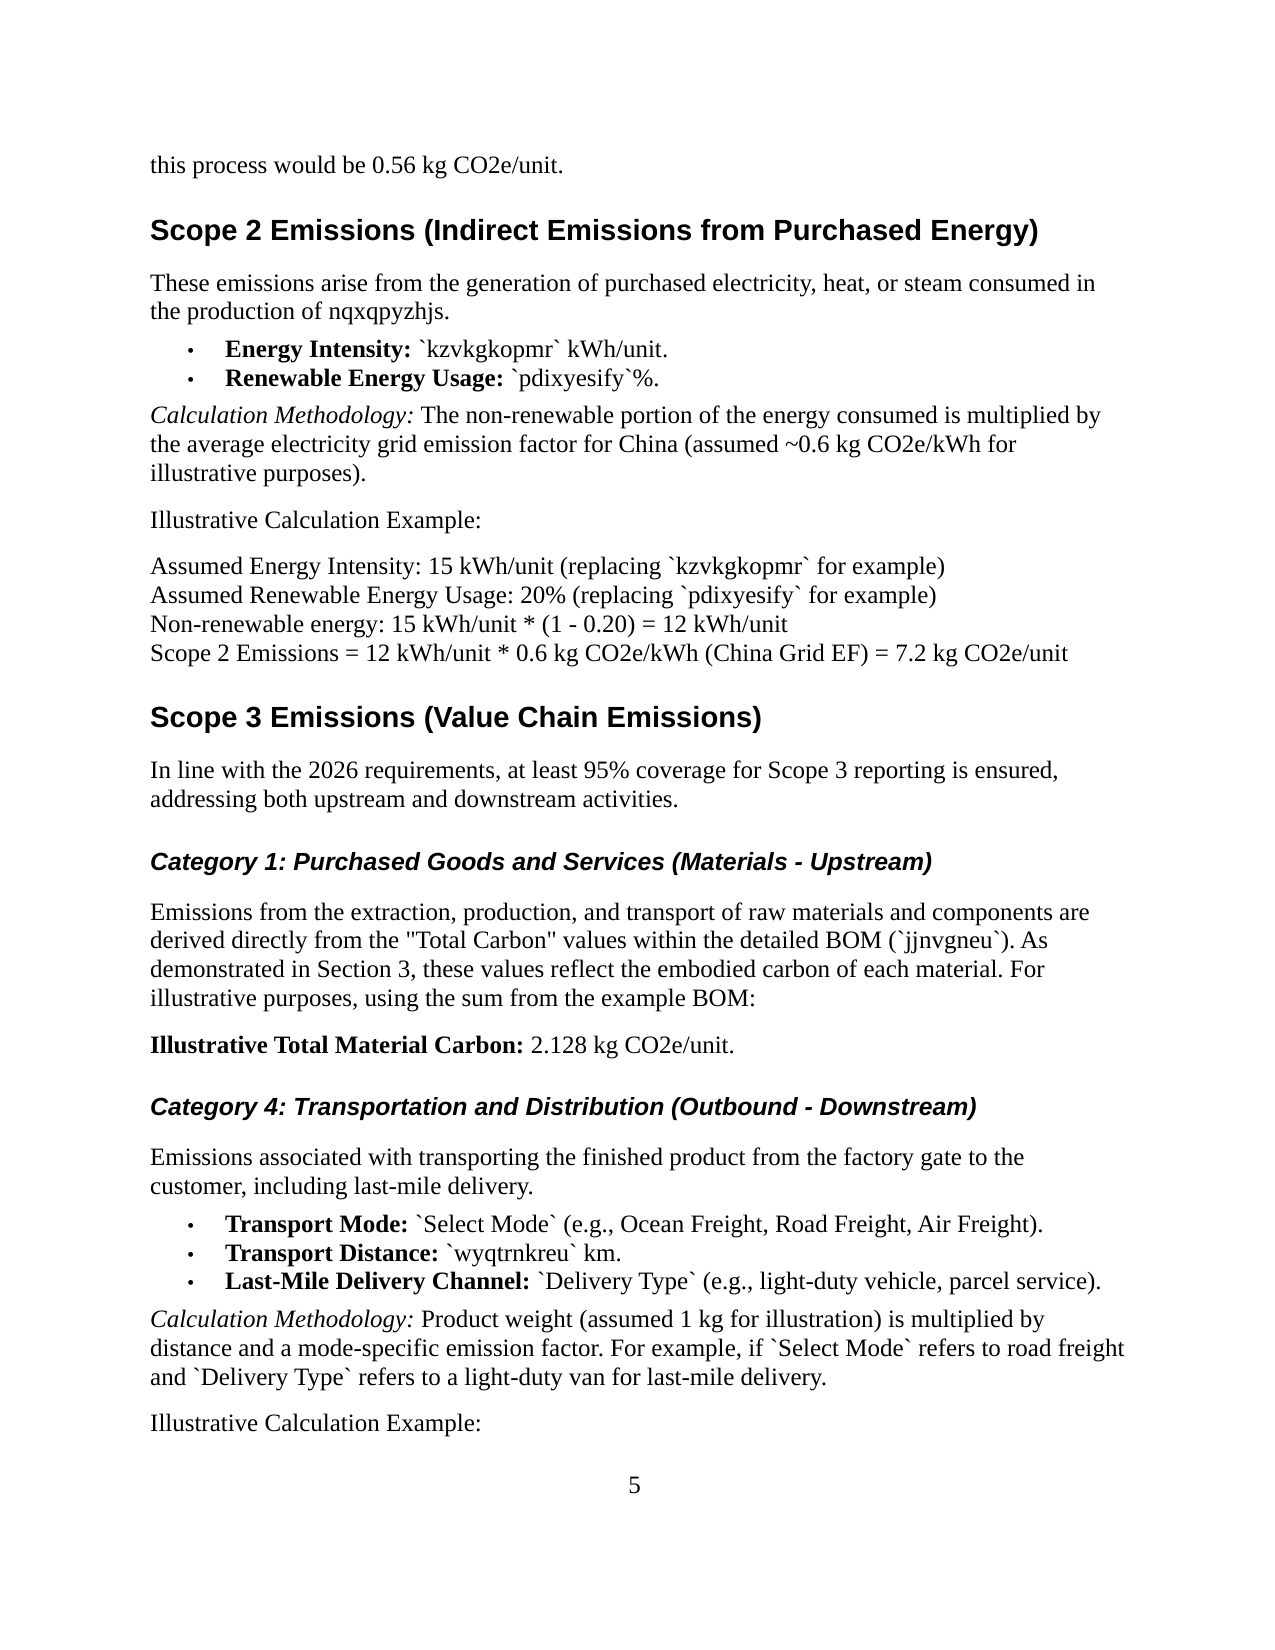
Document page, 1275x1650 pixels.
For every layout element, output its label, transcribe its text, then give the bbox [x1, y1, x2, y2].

subtitle Scope 2 Emissions (Indirect Emissions from Purchased Energy) [150, 213, 1125, 246]
list Transport Mode: `Select Mode` (e.g., Ocean Freight, Road Freight, Air Freight). [187, 1209, 1125, 1238]
subtitle Scope 3 Emissions (Value Chain Emissions) [150, 700, 1125, 734]
text In line with the 2026 requirements, at least 95% coverage for Scope 3 reporting is ensured, addressing both upstream and downstream activities. [150, 755, 1125, 813]
text Calculation Methodology: Product weight (assumed 1 kg for illustration) is multiplied by distance and a mode-specific emission factor. For example, if `Select Mode` refers to road freight and `Delivery Type` refers to a light-duty van for last-mile delivery. [150, 1304, 1125, 1390]
text Emissions associated with transporting the finished product from the factory gate to the customer, including last-mile delivery. [150, 1142, 1125, 1200]
text Assumed Energy Intensity: 15 kWh/unit (replacing `kzvkgkopmr` for example) Assumed Renewable Energy Usage: 20% (replacing `pdixyesify` for example) Non-renewable energy: 15 kWh/unit * (1 - 0.20) = 12 kWh/unit Scope 2 Emissions = 12 kWh/unit * 0.6 kg CO2e/kWh (China Grid EF) = 7.2 kg CO2e/unit [150, 551, 1125, 666]
text These emissions arise from the generation of purchased electricity, heat, or steam consumed in the production of nqxqpyzhjs. [150, 268, 1125, 325]
text Illustrative Calculation Example: [150, 1408, 1125, 1437]
list Transport Distance: `wyqtrnkreu` km. [187, 1238, 1125, 1266]
text Illustrative Calculation Example: [150, 505, 1125, 533]
list Renewable Energy Usage: `pdixyesify`%. [187, 363, 1125, 392]
list Last-Mile Delivery Channel: `Delivery Type` (e.g., light-duty vehicle, parcel service). [187, 1266, 1125, 1295]
text Calculation Methodology: The non-renewable portion of the energy consumed is multiplied by the average electricity grid emission factor for China (assumed ~0.6 kg CO2e/kWh for illustrative purposes). [150, 401, 1125, 487]
text Emissions from the extraction, production, and transport of raw materials and components are derived directly from the "Total Carbon" values within the detailed BOM (`jjnvgneu`). As demonstrated in Section 3, these values reflect the embodied carbon of each material. For illustrative purposes, using the sum from the example BOM: [150, 897, 1125, 1012]
list Energy Intensity: `kzvkgkopmr` kWh/unit. [187, 334, 1125, 363]
subtitle Category 4: Transportation and Distribution (Outbound - Downstream) [150, 1092, 1125, 1121]
text this process would be 0.56 kg CO2e/unit. [150, 150, 1125, 179]
subtitle Category 1: Purchased Goods and Services (Materials - Upstream) [150, 847, 1125, 875]
text Illustrative Total Material Carbon: 2.128 kg CO2e/unit. [150, 1030, 1125, 1058]
